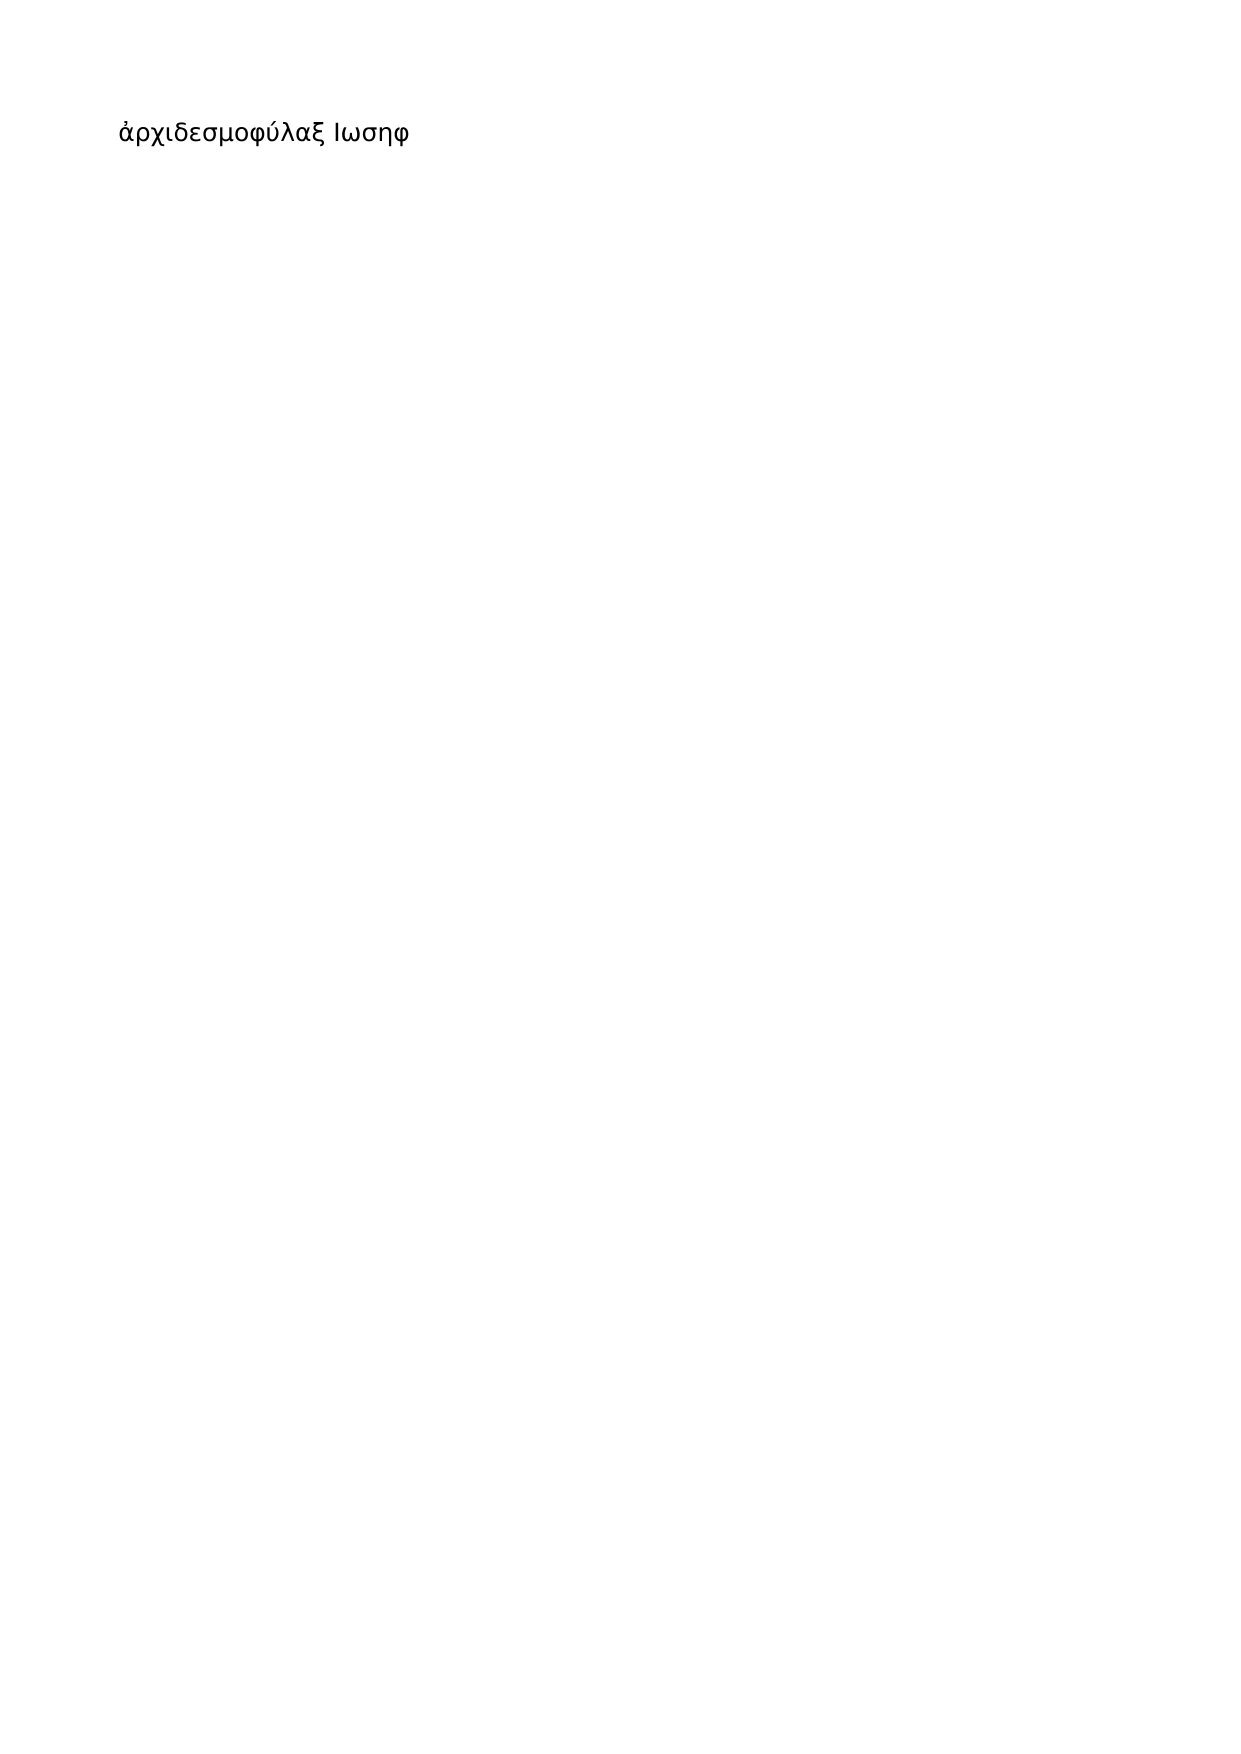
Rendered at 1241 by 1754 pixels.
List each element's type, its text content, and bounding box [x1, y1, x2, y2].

text ἀρχιδεσμοφύλαξ Ιωσηφ [118, 118, 1122, 147]
